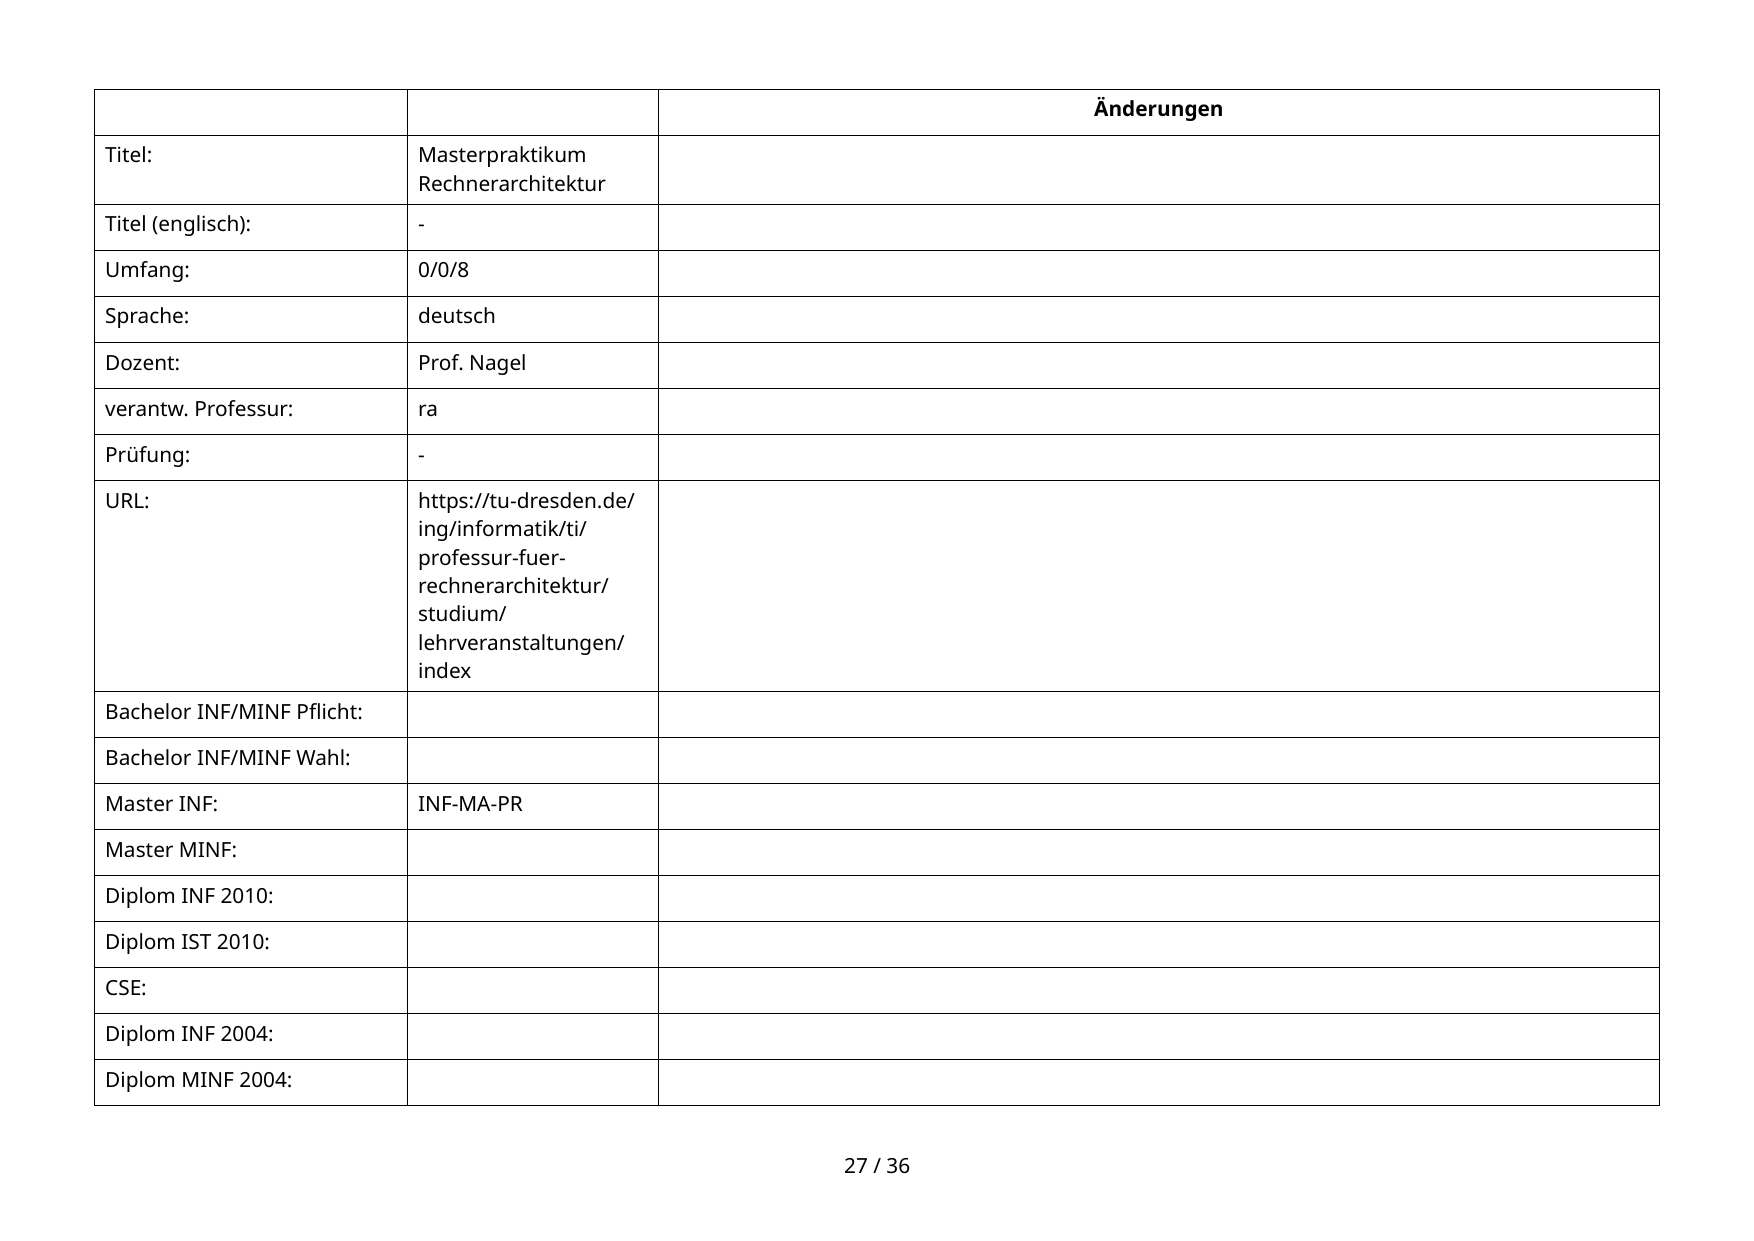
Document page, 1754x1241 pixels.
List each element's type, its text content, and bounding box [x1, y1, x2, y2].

table_cell [408, 1060, 658, 1105]
table_cell Master INF: [95, 784, 407, 829]
table_cell [408, 876, 658, 921]
table_cell [659, 343, 1659, 388]
table_cell Diplom INF 2004: [95, 1014, 407, 1059]
table_cell ra [408, 389, 658, 434]
table_header [408, 90, 658, 134]
table_cell Diplom IST 2010: [95, 922, 407, 967]
table_cell - [408, 435, 658, 480]
table_cell [408, 738, 658, 783]
table_cell Titel: [95, 136, 407, 203]
table_cell Bachelor INF/MINF Wahl: [95, 738, 407, 783]
table_cell [659, 692, 1659, 737]
table_cell [659, 435, 1659, 480]
table_cell Bachelor INF/MINF Pflicht: [95, 692, 407, 737]
table_cell [659, 784, 1659, 829]
table_cell Diplom MINF 2004: [95, 1060, 407, 1105]
table_cell deutsch [408, 297, 658, 342]
table_cell URL: [95, 481, 407, 691]
table_cell [659, 389, 1659, 434]
table_cell [659, 922, 1659, 967]
table_cell https://tu-dresden.de/ing/informatik/ti/professur-fuer-rechnerarchitektur/studium/lehrveranstaltungen/index [408, 481, 658, 691]
table_cell [659, 1014, 1659, 1059]
table_cell Prof. Nagel [408, 343, 658, 388]
table_cell Dozent: [95, 343, 407, 388]
table_cell [659, 738, 1659, 783]
table_cell Prüfung: [95, 435, 407, 480]
table_cell [659, 251, 1659, 296]
table_header Änderungen [659, 90, 1659, 134]
table_cell [659, 136, 1659, 203]
table_cell CSE: [95, 968, 407, 1013]
table_cell [408, 968, 658, 1013]
table_header [95, 90, 407, 134]
table_cell 0/0/8 [408, 251, 658, 296]
table_cell [659, 876, 1659, 921]
table_cell [659, 968, 1659, 1013]
table_cell [659, 1060, 1659, 1105]
table_cell [659, 481, 1659, 691]
table_cell [659, 205, 1659, 249]
table_cell [408, 830, 658, 875]
table_cell Umfang: [95, 251, 407, 296]
table_cell verantw. Professur: [95, 389, 407, 434]
table_cell Masterpraktikum Rechnerarchitektur [408, 136, 658, 203]
table_cell - [408, 205, 658, 249]
table_cell [659, 830, 1659, 875]
table_cell [408, 692, 658, 737]
table_cell [408, 1014, 658, 1059]
table_cell Diplom INF 2010: [95, 876, 407, 921]
table_cell Titel (englisch): [95, 205, 407, 249]
table_cell Master MINF: [95, 830, 407, 875]
table_cell INF-MA-PR [408, 784, 658, 829]
table_cell [659, 297, 1659, 342]
table_cell Sprache: [95, 297, 407, 342]
table_cell [408, 922, 658, 967]
